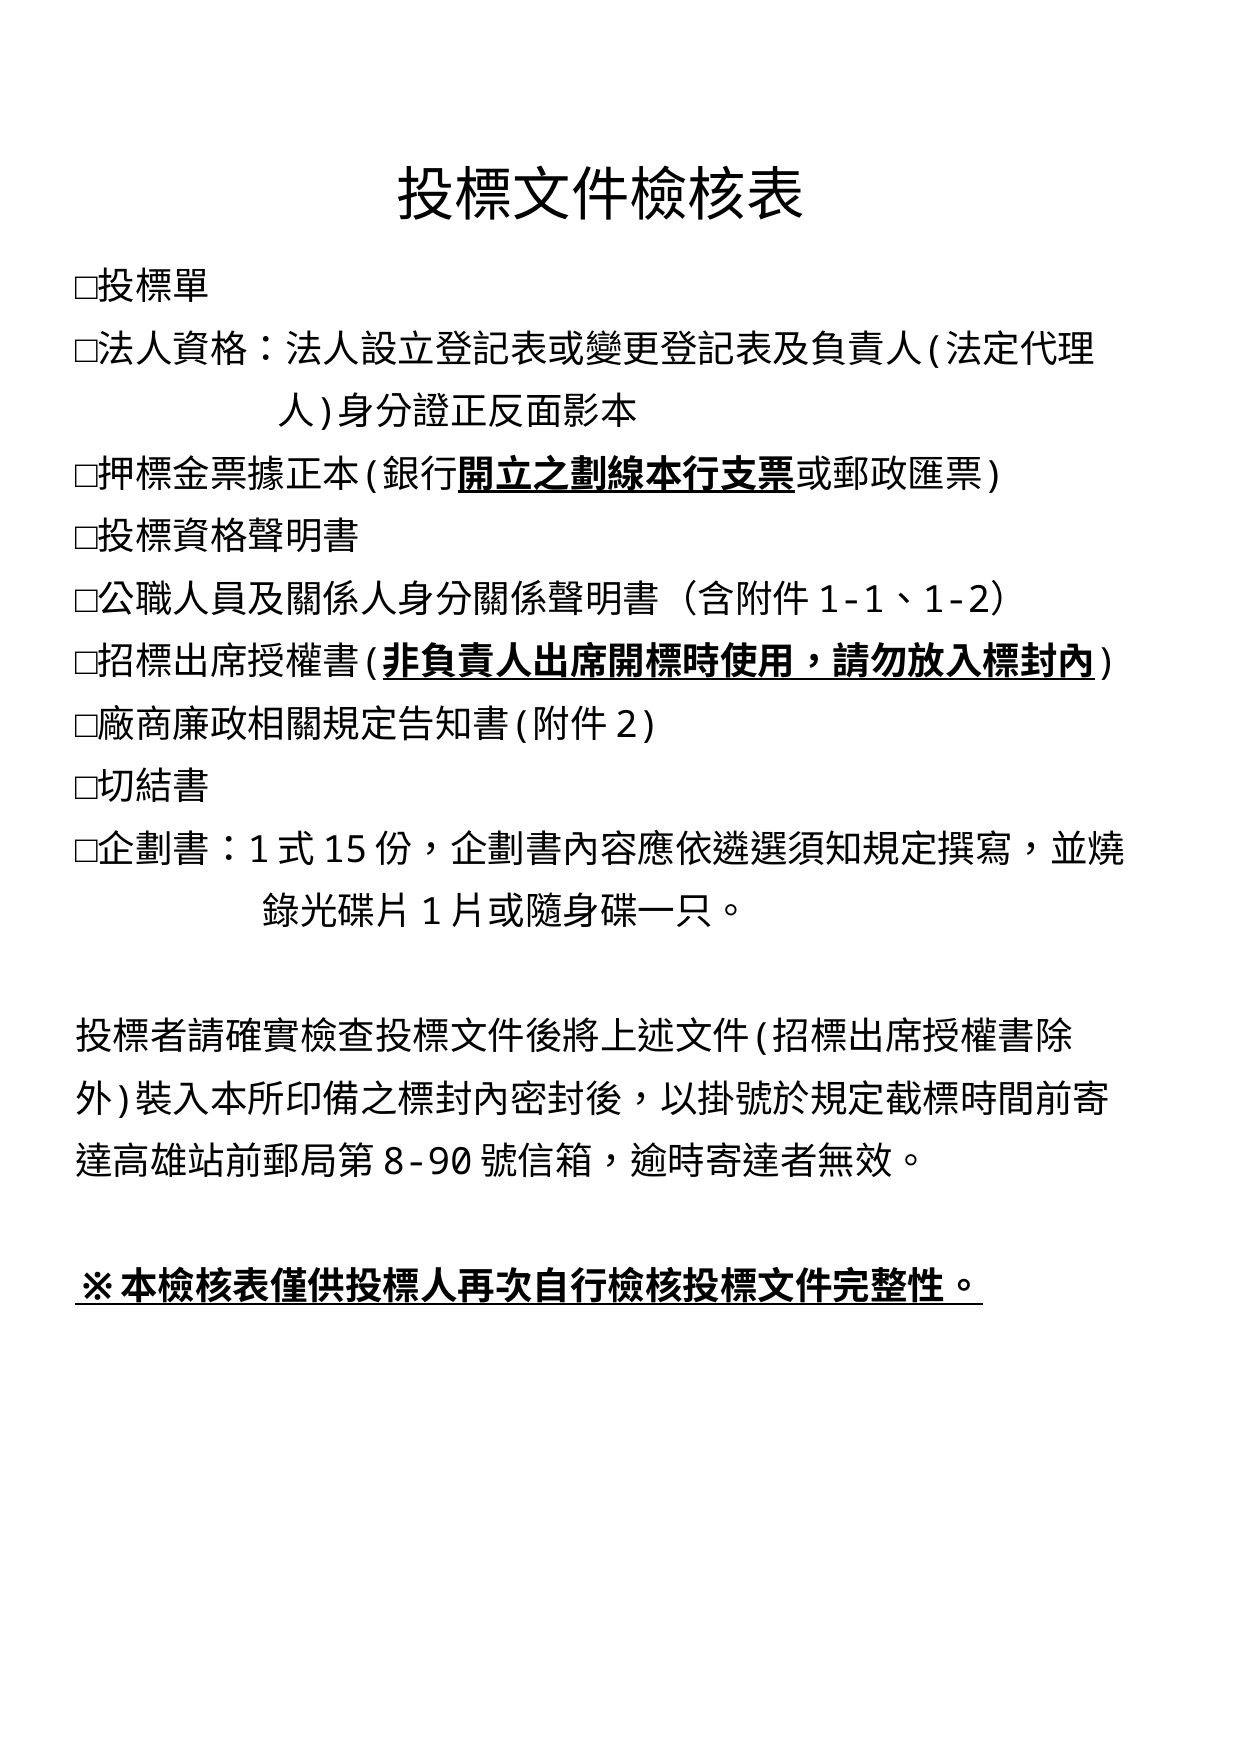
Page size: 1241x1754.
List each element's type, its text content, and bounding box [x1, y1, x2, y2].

text □法人資格：法人設立登記表或變更登記表及負責人(法定代理人)身分證正反面影本 [75, 304, 1125, 429]
text □廠商廉政相關規定告知書(附件2) [75, 679, 1125, 742]
text ※本檢核表僅供投標人再次自行檢核投標文件完整性。 [75, 1242, 1125, 1304]
text □投標單 [75, 242, 1125, 304]
text 投標者請確實檢查投標文件後將上述文件(招標出席授權書除外)裝入本所印備之標封內密封後，以掛號於規定截標時間前寄達高雄站前郵局第8-90號信箱，逾時寄達者無效。 [75, 992, 1125, 1179]
text □投標資格聲明書 [75, 492, 1125, 554]
text □切結書 [75, 742, 1125, 804]
text 投標文件檢核表 [75, 117, 1125, 242]
text □企劃書：1式15份，企劃書內容應依遴選須知規定撰寫，並燒錄光碟片1片或隨身碟一只。 [75, 804, 1125, 929]
text □招標出席授權書(非負責人出席開標時使用，請勿放入標封內) [75, 617, 1125, 679]
text □公職人員及關係人身分關係聲明書（含附件1-1、1-2） [75, 554, 1125, 617]
text □押標金票據正本(銀行開立之劃線本行支票或郵政匯票) [75, 429, 1125, 492]
